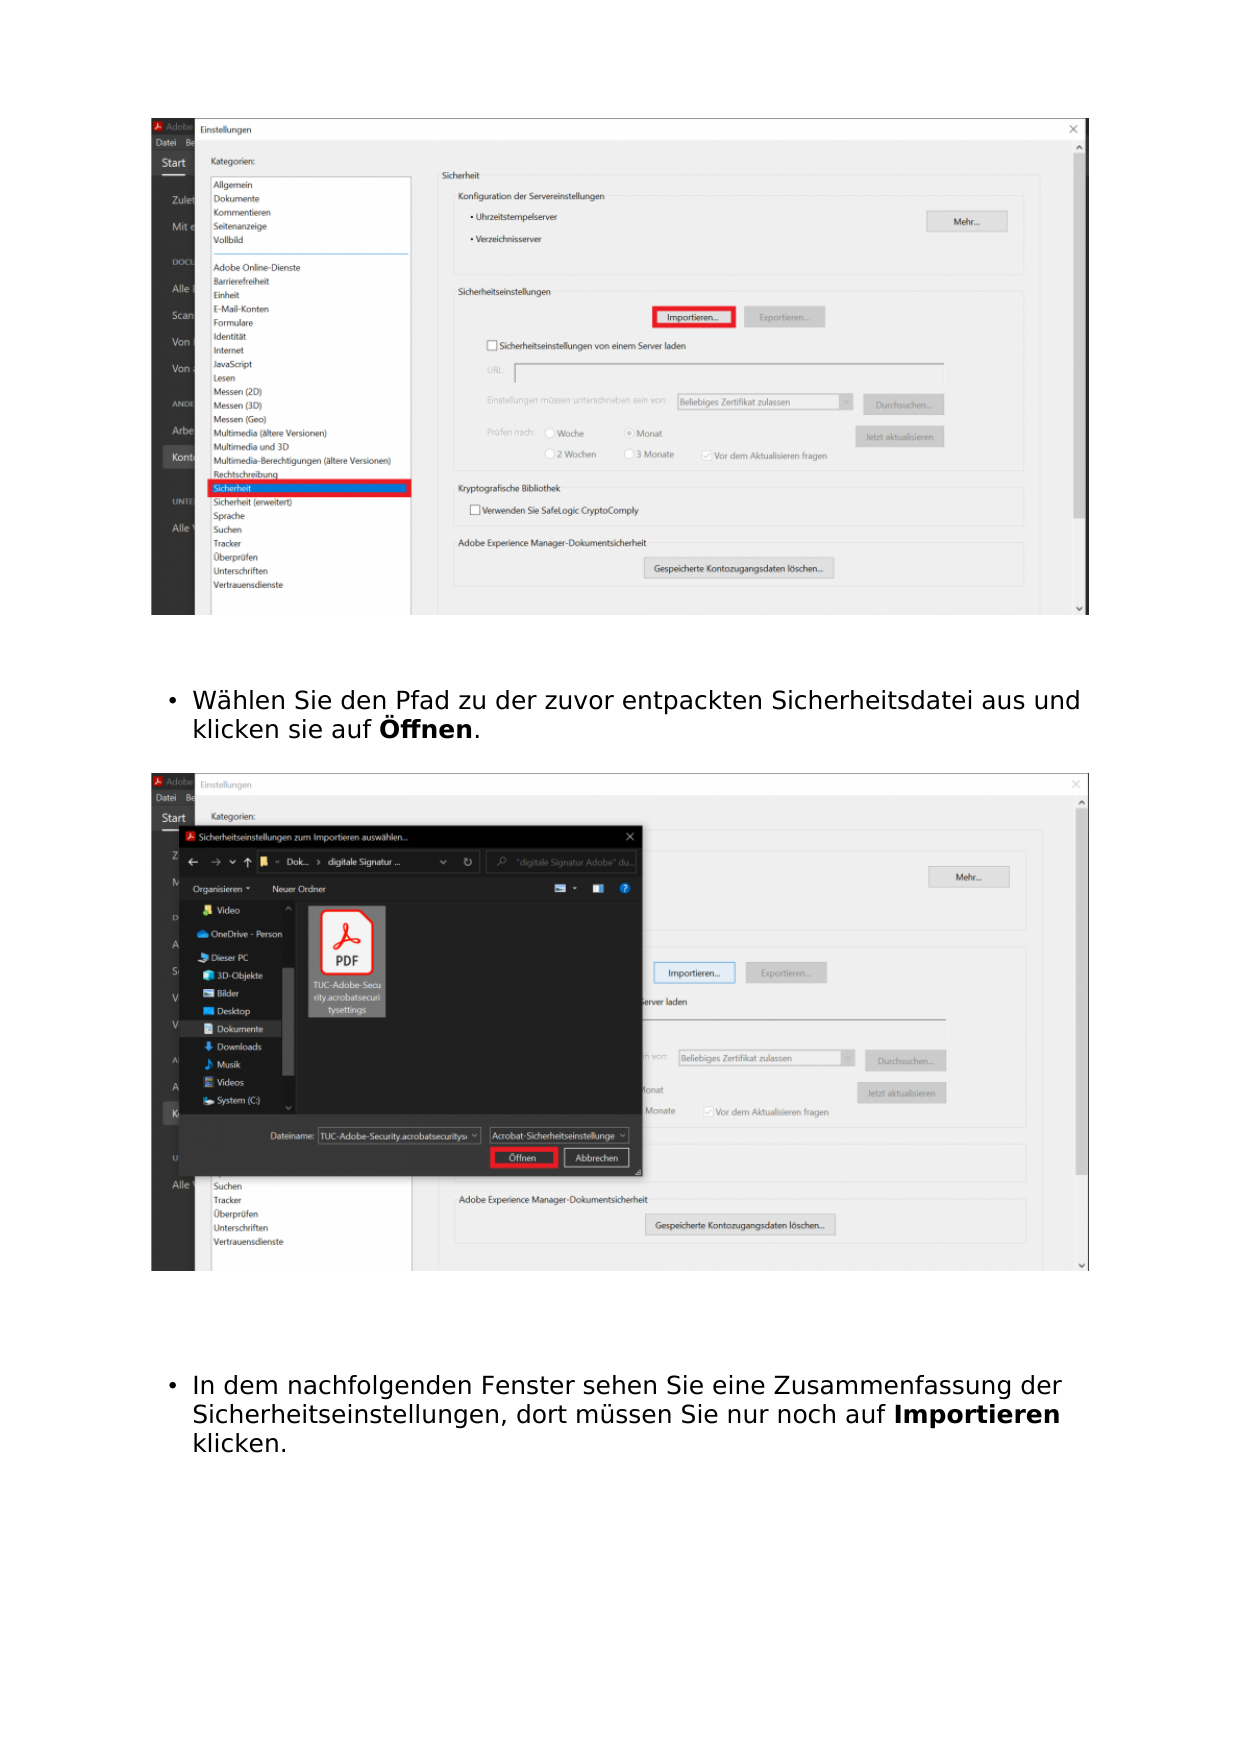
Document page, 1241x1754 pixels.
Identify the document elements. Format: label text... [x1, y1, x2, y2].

picture [151, 773, 1089, 1271]
list Wählen Sie den Pfad zu der zuvor entpackten Sicherheitsdatei aus und klicken sie auf Öffnen. [177, 686, 1122, 774]
picture [151, 118, 1089, 615]
list In dem nachfolgenden Fenster sehen Sie eine Zusammenfassung der Sicherheitseinstellungen, dort müssen Sie nur noch auf Importieren klicken. [177, 1371, 1122, 1487]
